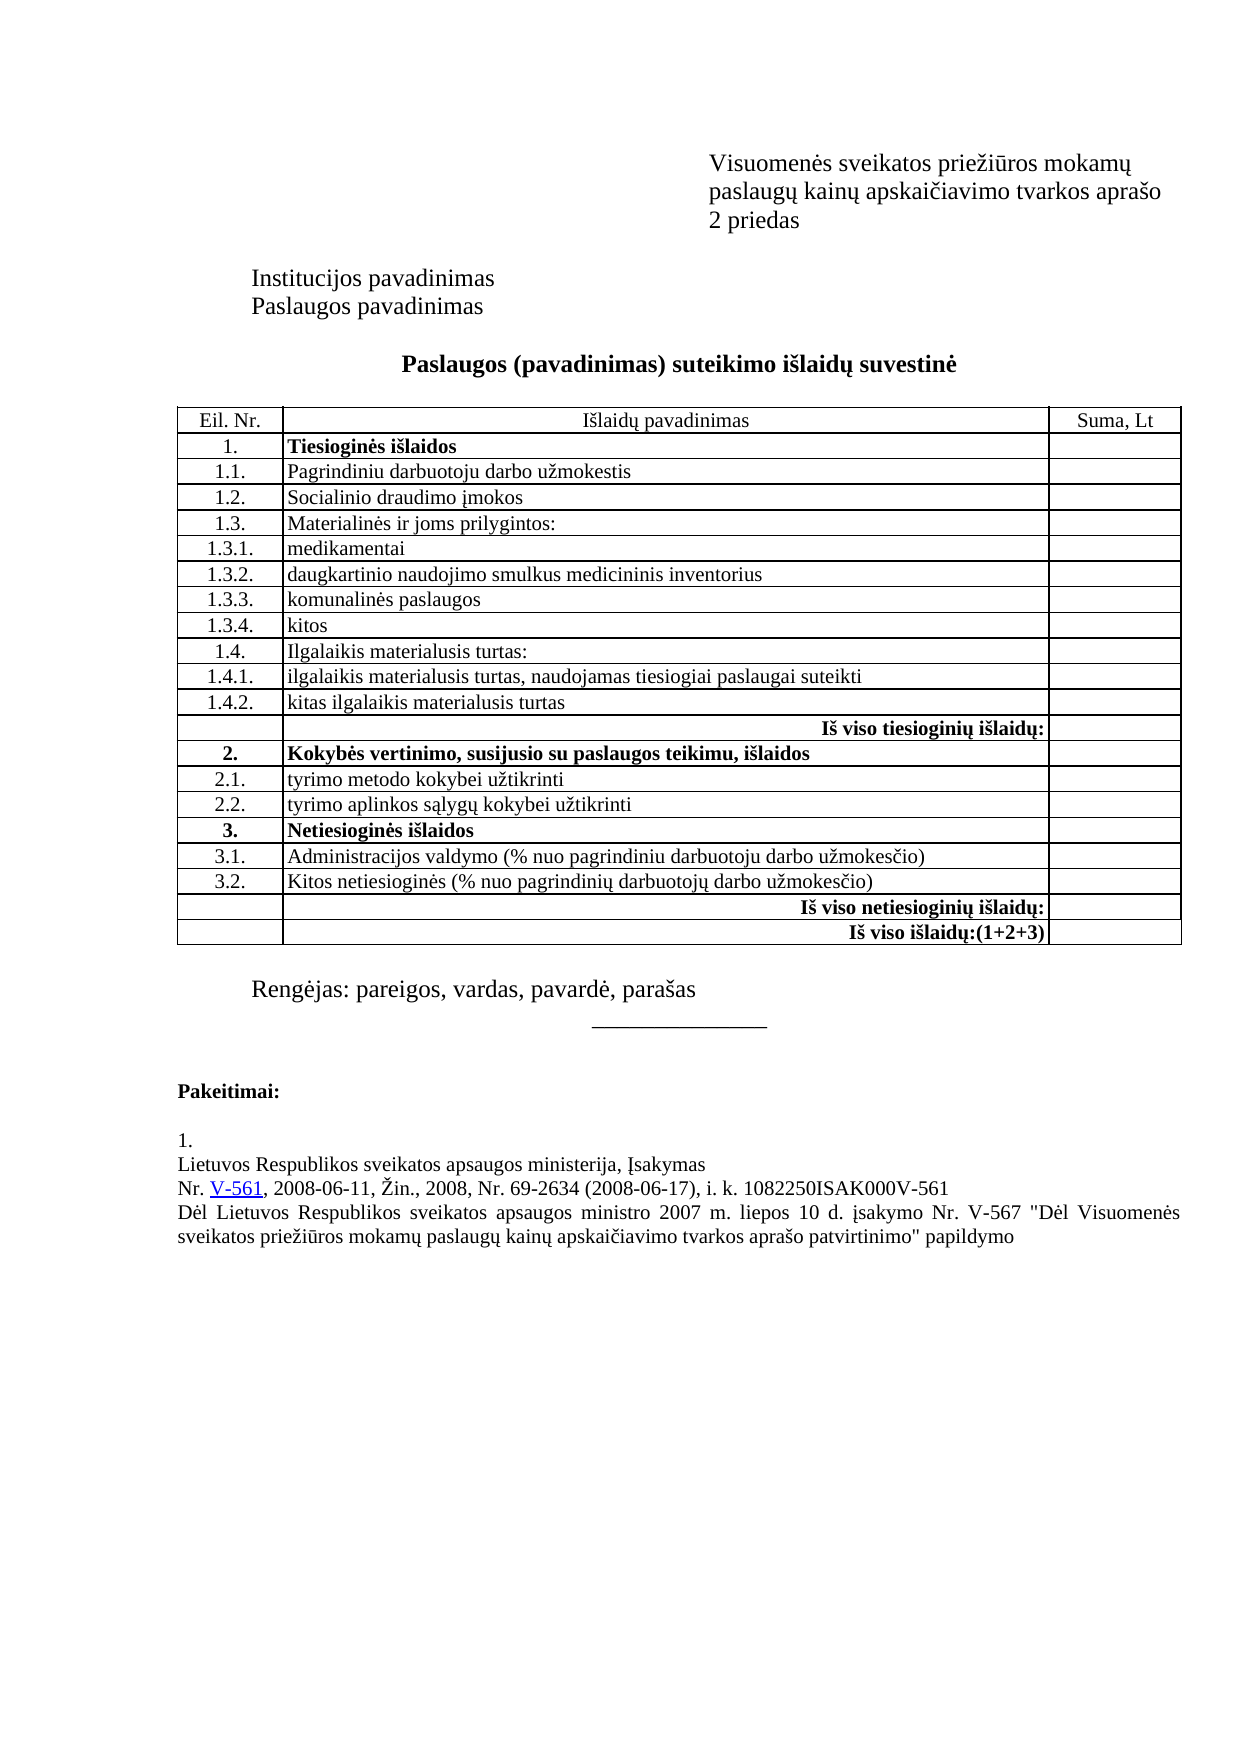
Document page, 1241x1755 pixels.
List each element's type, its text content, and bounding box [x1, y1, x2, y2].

text Visuomenės sveikatos priežiūros mokamų [709, 148, 1181, 176]
text Paslaugos (pavadinimas) suteikimo išlaidų suvestinė [177, 349, 1181, 378]
text Pakeitimai: [177, 1079, 1181, 1103]
text Rengėjas: pareigos, vardas, pavardė, parašas [177, 974, 1181, 1002]
text Institucijos pavadinimas [177, 263, 1181, 291]
text Lietuvos Respublikos sveikatos apsaugos ministerija, Įsakymas [177, 1152, 1181, 1176]
text 1. [177, 1127, 1181, 1152]
text Paslaugos pavadinimas [177, 291, 1181, 320]
text Dėl Lietuvos Respublikos sveikatos apsaugos ministro 2007 m. liepos 10 d. įsakymo Nr. V-567 "Dėl Visuomenės sveikatos priežiūros mokamų paslaugų kainų apskaičiavimo tvarkos aprašo patvirtinimo" papildymo [177, 1200, 1181, 1248]
text 2 priedas [177, 205, 1181, 234]
text paslaugų kainų apskaičiavimo tvarkos aprašo [177, 176, 1181, 205]
table_cell [1177, 920, 1181, 944]
text ______________ [177, 1002, 1181, 1031]
text Nr. V-561, 2008-06-11, Žin., 2008, Nr. 69-2634 (2008-06-17), i. k. 1082250ISAK000V-561 [177, 1176, 1181, 1200]
